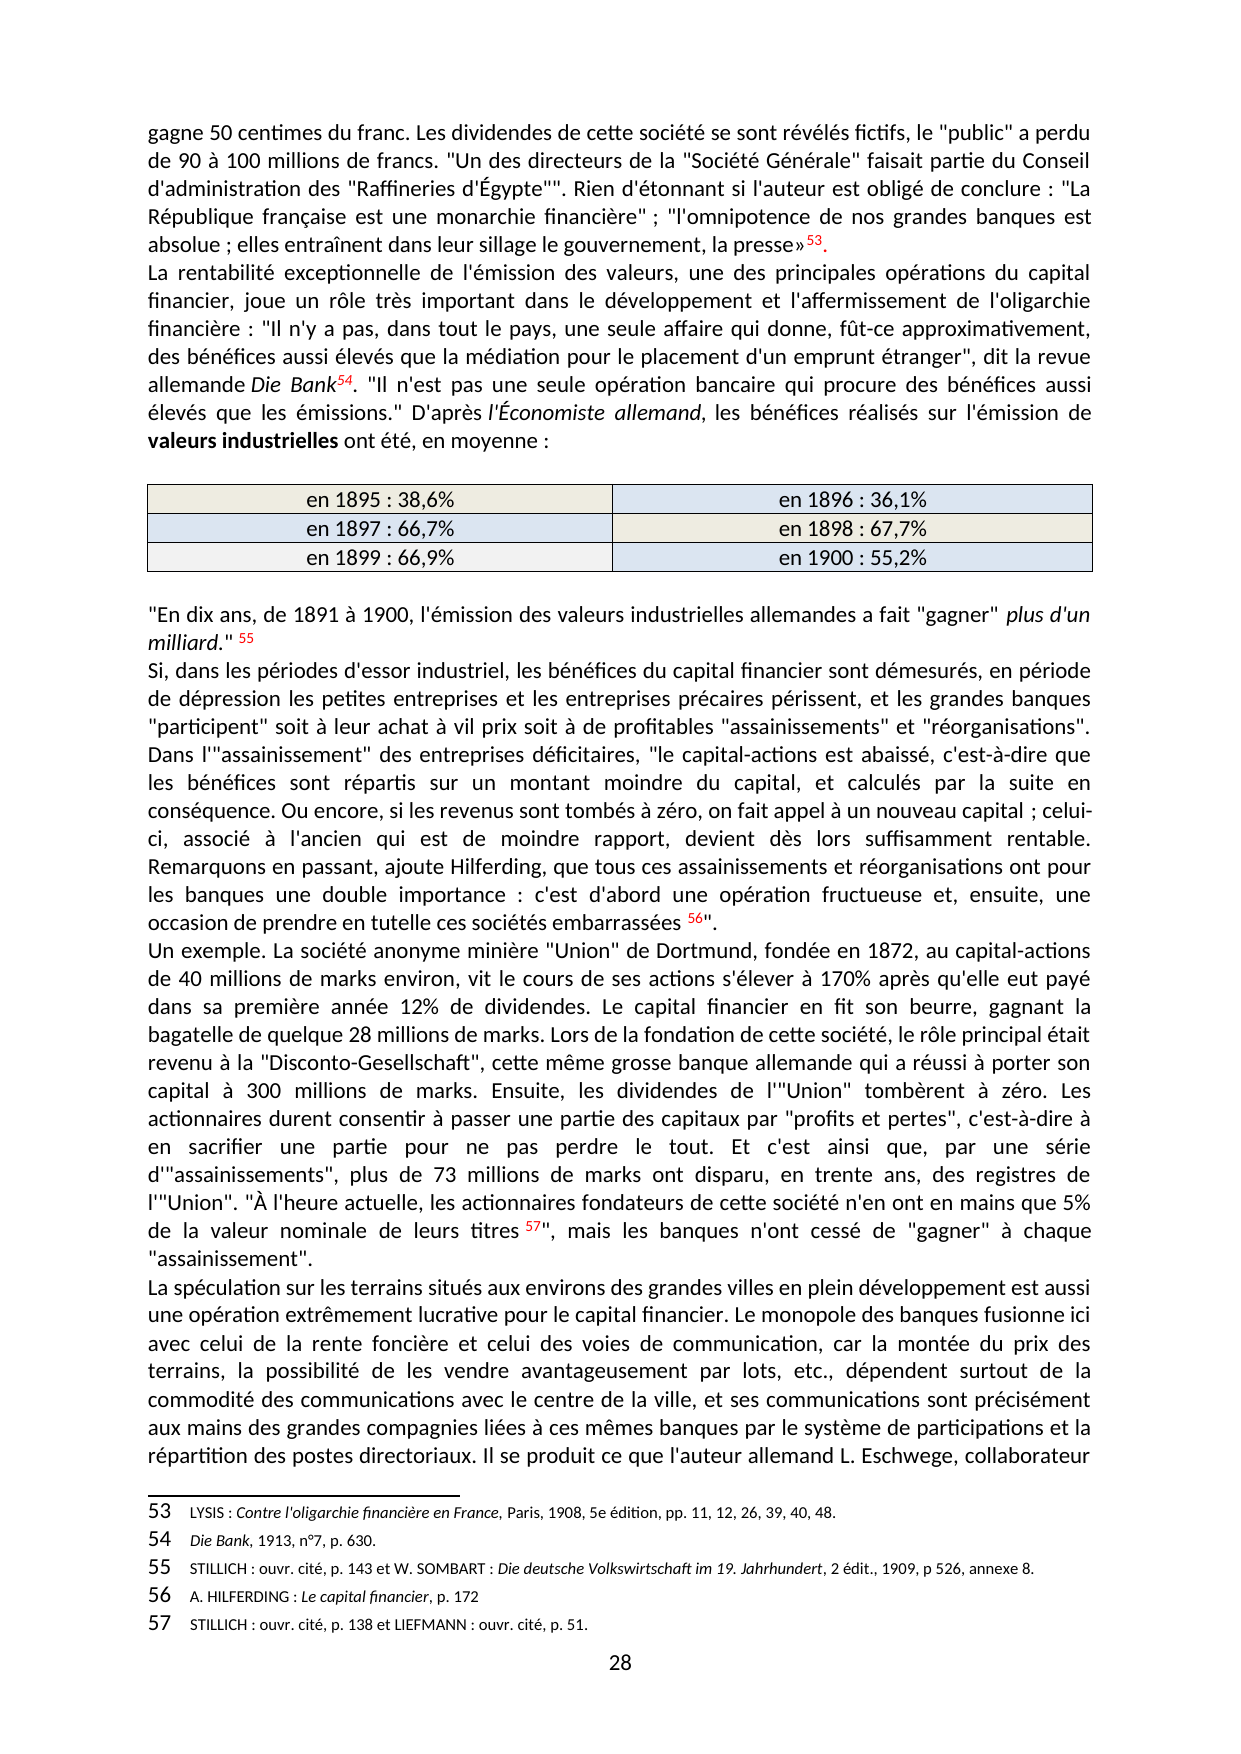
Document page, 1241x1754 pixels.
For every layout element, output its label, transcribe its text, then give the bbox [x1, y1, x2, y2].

text STILLICH : ouvr. cité, p. 143 et W. SOMBART : Die deutsche Volkswirtschaft im 19. Jahrhundert, 2 édit., 1909, p 526, annexe 8. [148, 1552, 1093, 1580]
text STILLICH : ouvr. cité, p. 138 et LIEFMANN : ouvr. cité, p. 51. [148, 1608, 1093, 1636]
table_cell en 1900 : 55,2% [613, 543, 1092, 571]
text gagne 50 centimes du franc. Les dividendes de cette société se sont révélés fictifs, le "public" a perdu de 90 à 100 millions de francs. "Un des directeurs de la "Société Générale" faisait partie du Conseil d'administration des "Raffineries d'Égypte"". Rien d'étonnant si l'auteur est obligé de conclure : "La République française est une monarchie financière" ; "l'omnipotence de nos grandes banques est absolue ; elles entraînent dans leur sillage le gouvernement, la presse». [148, 118, 1093, 258]
text Un exemple. La société anonyme minière "Union" de Dortmund, fondée en 1872, au capital-actions de 40 millions de marks environ, vit le cours de ses actions s'élever à 170% après qu'elle eut payé dans sa première année 12% de dividendes. Le capital financier en fit son beurre, gagnant la bagatelle de quelque 28 millions de marks. Lors de la fondation de cette société, le rôle principal était revenu à la "Disconto-Gesellschaft", cette même grosse banque allemande qui a réussi à porter son capital à 300 millions de marks. Ensuite, les dividendes de l'"Union" tombèrent à zéro. Les actionnaires durent consentir à passer une partie des capitaux par "profits et pertes", c'est-à-dire à en sacrifier une partie pour ne pas perdre le tout. Et c'est ainsi que, par une série d'"assainissements", plus de 73 millions de marks ont disparu, en trente ans, des registres de l'"Union". "À l'heure actuelle, les actionnaires fondateurs de cette société n'en ont en mains que 5% de la valeur nominale de leurs titres ", mais les banques n'ont cessé de "gagner" à chaque "assainissement". [148, 936, 1093, 1273]
table_cell en 1897 : 66,7% [148, 514, 612, 542]
table_header en 1895 : 38,6% [148, 485, 612, 513]
text Si, dans les périodes d'essor industriel, les bénéfices du capital financier sont démesurés, en période de dépression les petites entreprises et les entreprises précaires périssent, et les grandes banques "participent" soit à leur achat à vil prix soit à de profitables "assainissements" et "réorganisations". Dans l'"assainissement" des entreprises déficitaires, "le capital-actions est abaissé, c'est-à-dire que les bénéfices sont répartis sur un montant moindre du capital, et calculés par la suite en conséquence. Ou encore, si les revenus sont tombés à zéro, on fait appel à un nouveau capital ; celui-ci, associé à l'ancien qui est de moindre rapport, devient dès lors suffisamment rentable. Remarquons en passant, ajoute Hilferding, que tous ces assainissements et réorganisations ont pour les banques une double importance : c'est d'abord une opération fructueuse et, ensuite, une occasion de prendre en tutelle ces sociétés embarrassées ". [148, 656, 1093, 936]
table_header en 1896 : 36,1% [613, 485, 1092, 513]
text LYSIS : Contre l'oligarchie financière en France, Paris, 1908, 5e édition, pp. 11, 12, 26, 39, 40, 48. [148, 1496, 1093, 1524]
table_cell en 1898 : 67,7% [613, 514, 1092, 542]
text "En dix ans, de 1891 à 1900, l'émission des valeurs industrielles allemandes a fait "gagner" plus d'un milliard." [148, 600, 1093, 656]
text A. HILFERDING : Le capital financier, p. 172 [148, 1580, 1093, 1608]
text Die Bank, 1913, n°7, p. 630. [148, 1524, 1093, 1552]
table_cell en 1899 : 66,9% [148, 543, 612, 571]
text La rentabilité exceptionnelle de l'émission des valeurs, une des principales opérations du capital financier, joue un rôle très important dans le développement et l'affermissement de l'oligarchie financière : "Il n'y a pas, dans tout le pays, une seule affaire qui donne, fût-ce approximativement, des bénéfices aussi élevés que la médiation pour le placement d'un emprunt étranger", dit la revue allemande Die Bank. "Il n'est pas une seule opération bancaire qui procure des bénéfices aussi élevés que les émissions." D'après l'Économiste allemand, les bénéfices réalisés sur l'émission de valeurs industrielles ont été, en moyenne : [148, 258, 1093, 454]
text La spéculation sur les terrains situés aux environs des grandes villes en plein développement est aussi une opération extrêmement lucrative pour le capital financier. Le monopole des banques fusionne ici avec celui de la rente foncière et celui des voies de communication, car la montée du prix des terrains, la possibilité de les vendre avantageusement par lots, etc., dépendent surtout de la commodité des communications avec le centre de la ville, et ses communications sont précisément aux mains des grandes compagnies liées à ces mêmes banques par le système de participations et la répartition des postes directoriaux. Il se produit ce que l'auteur allemand L. Eschwege, collaborateur [148, 1273, 1093, 1469]
